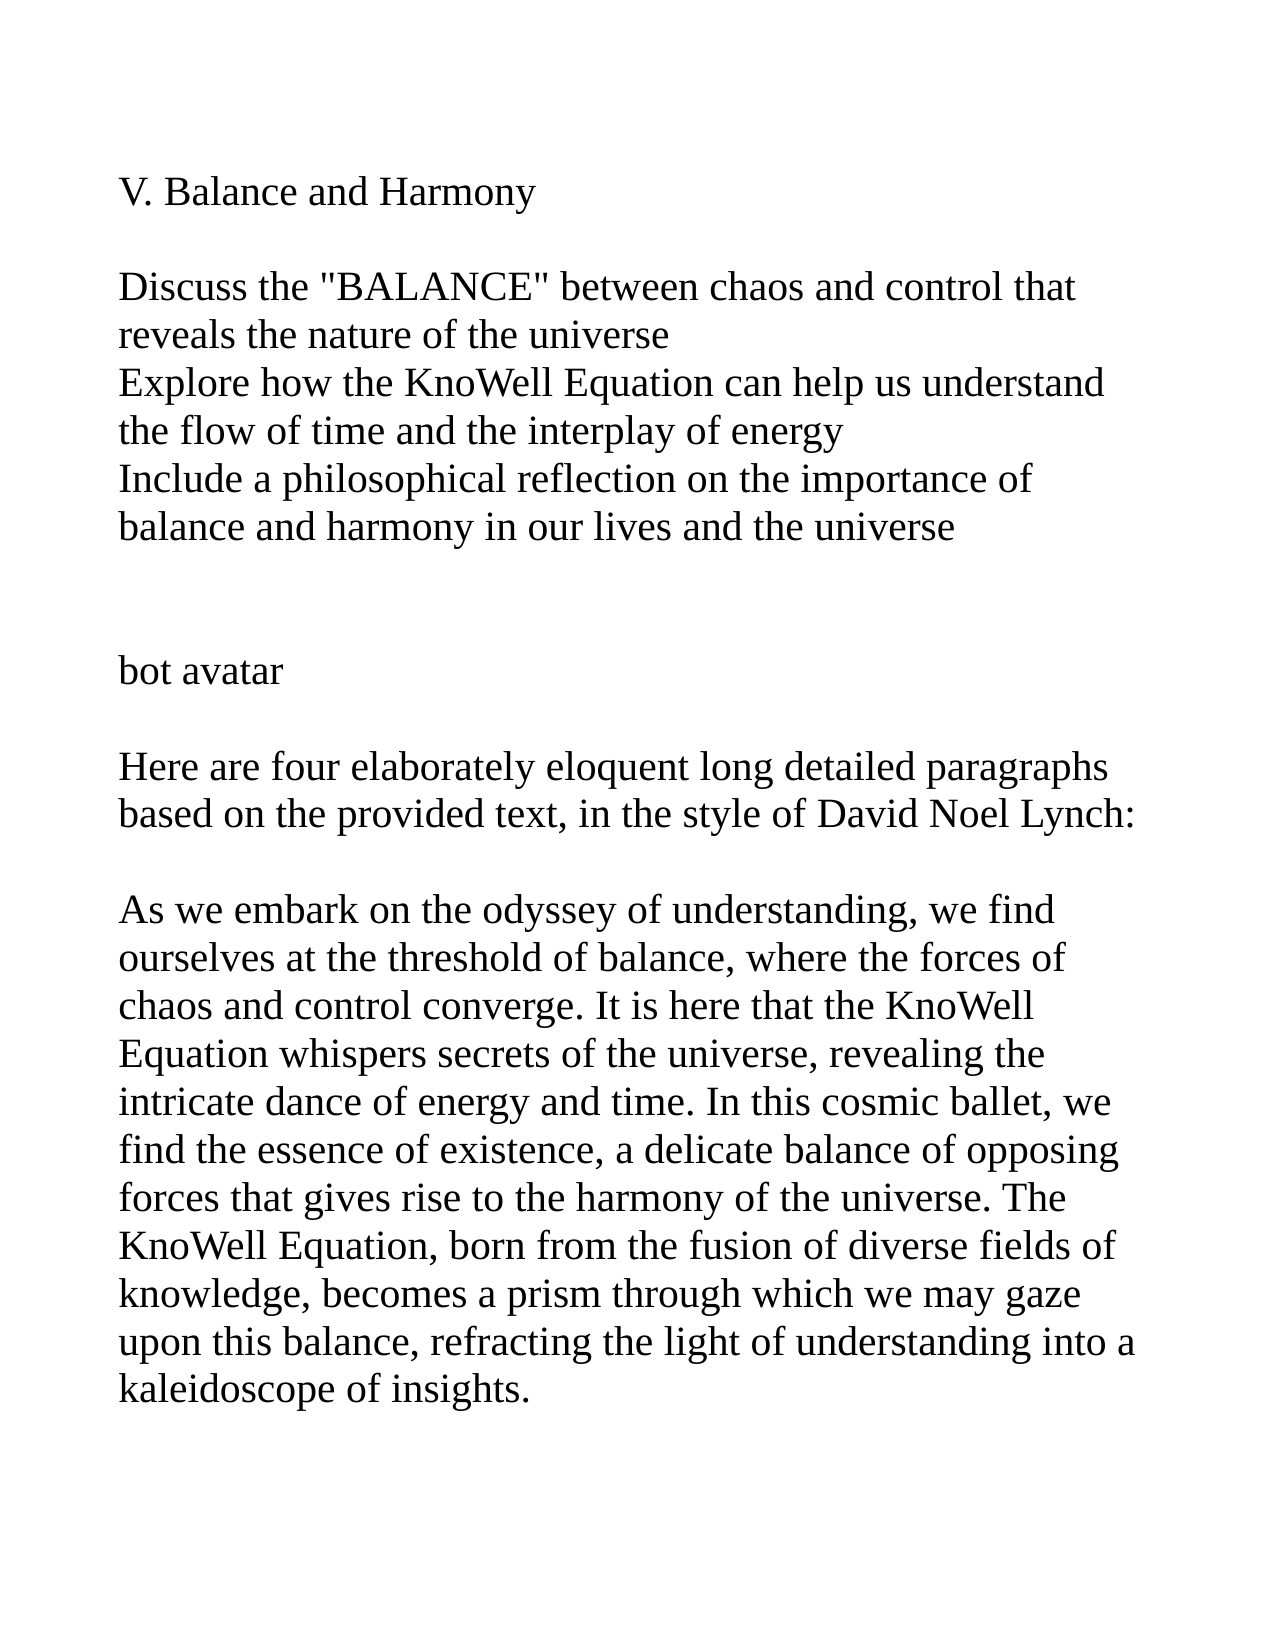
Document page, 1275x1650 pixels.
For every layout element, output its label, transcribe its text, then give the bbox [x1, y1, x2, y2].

text Explore how the KnoWell Equation can help us understand the flow of time and the interplay of energy [118, 358, 1157, 453]
text bot avatar [118, 645, 1157, 693]
text As we embark on the odyssey of understanding, we find ourselves at the threshold of balance, where the forces of chaos and control converge. It is here that the KnoWell Equation whispers secrets of the universe, revealing the intricate dance of energy and time. In this cosmic ballet, we find the essence of existence, a delicate balance of opposing forces that gives rise to the harmony of the universe. The KnoWell Equation, born from the fusion of diverse fields of knowledge, becomes a prism through which we may gaze upon this balance, refracting the light of understanding into a kaleidoscope of insights. [118, 885, 1157, 1412]
text Discuss the "BALANCE" between chaos and control that reveals the nature of the universe [118, 262, 1157, 358]
text Here are four elaborately eloquent long detailed paragraphs based on the provided text, in the style of David Noel Lynch: [118, 741, 1157, 837]
text V. Balance and Harmony [118, 166, 1157, 214]
text Include a philosophical reflection on the importance of balance and harmony in our lives and the universe [118, 453, 1157, 549]
